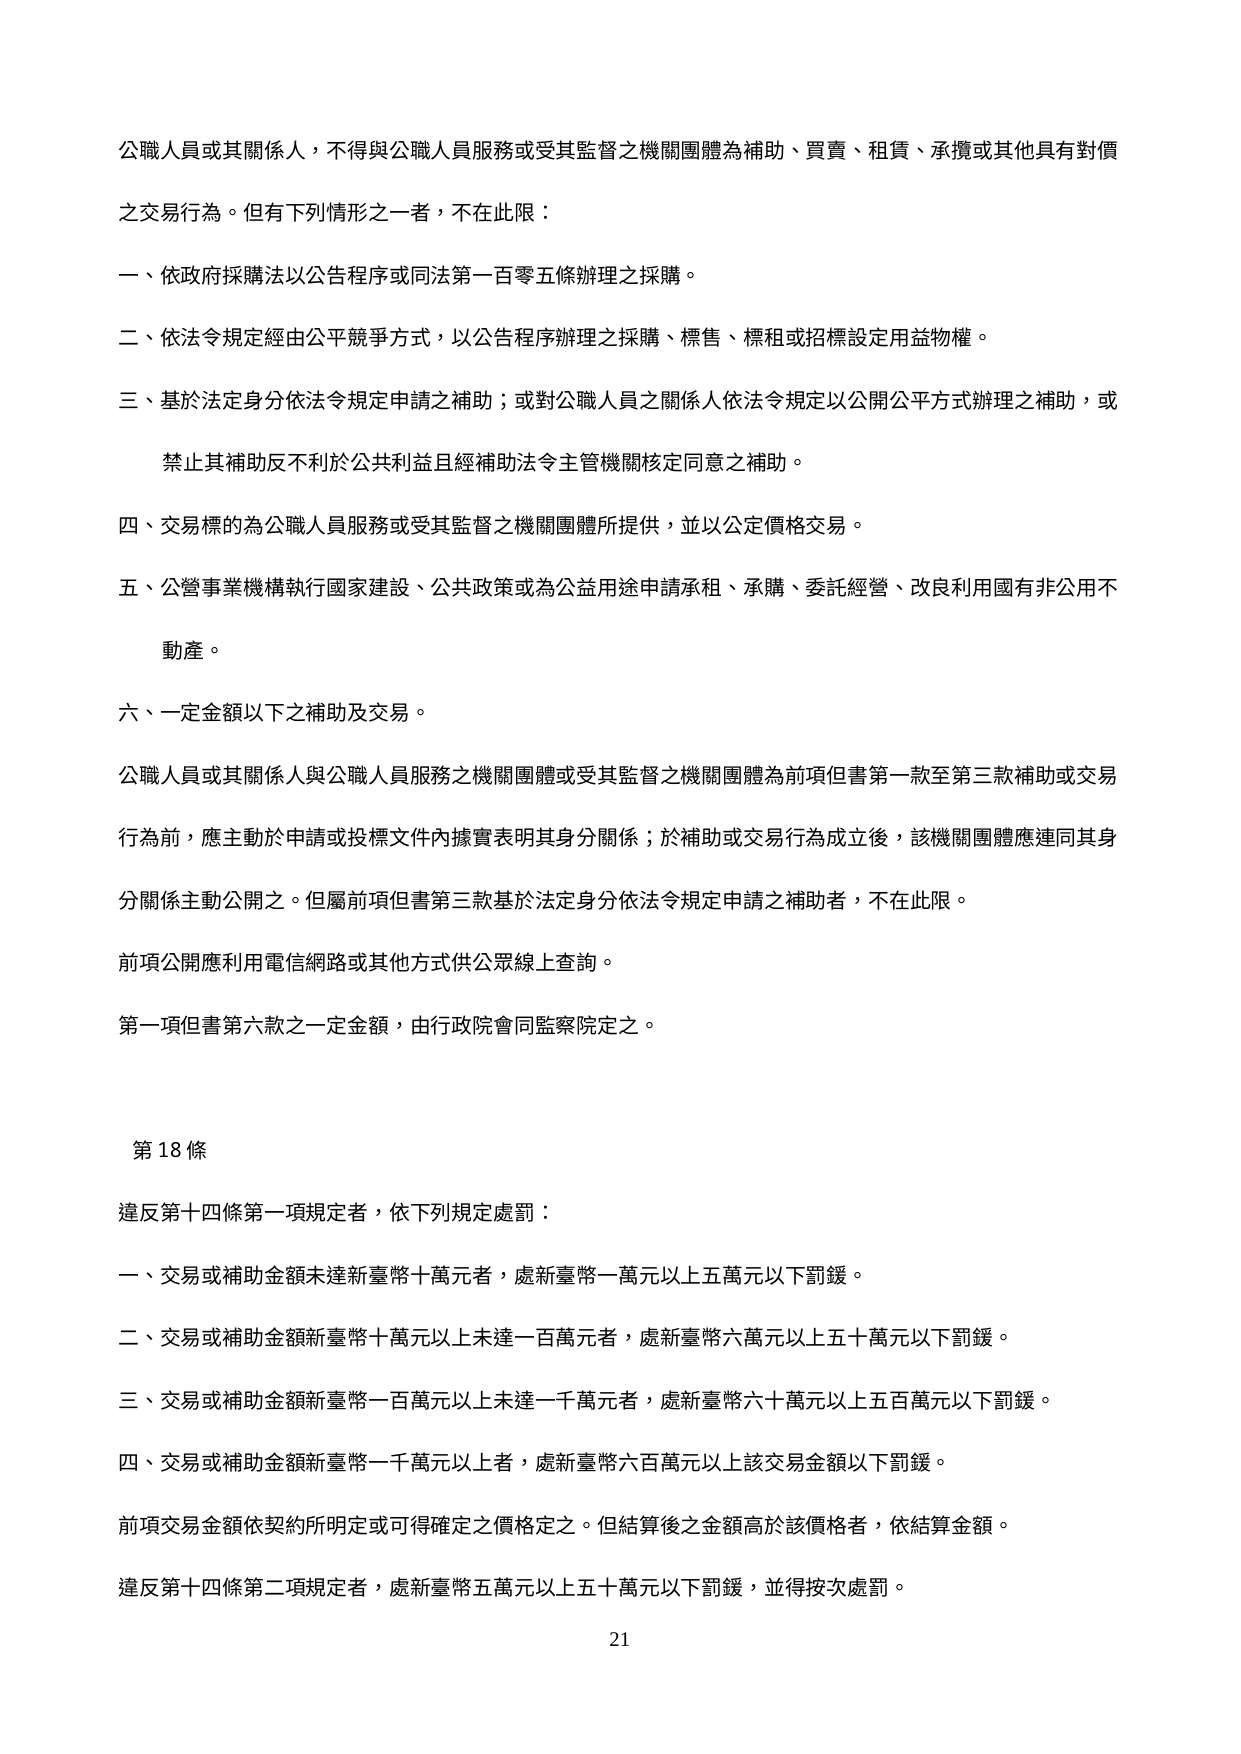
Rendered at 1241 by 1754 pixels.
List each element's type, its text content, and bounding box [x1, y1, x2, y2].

text 公職人員或其關係人，不得與公職人員服務或受其監督之機關團體為補助、買賣、租賃、承攬或其他具有對價之交易行為。但有下列情形之一者，不在此限： [118, 108, 1122, 233]
text 二、交易或補助金額新臺幣十萬元以上未達一百萬元者，處新臺幣六萬元以上五十萬元以下罰鍰。 [118, 1295, 1122, 1358]
text 前項公開應利用電信網路或其他方式供公眾線上查詢。 [118, 920, 1122, 983]
text 違反第十四條第一項規定者，依下列規定處罰： [118, 1170, 1122, 1233]
text 五、公營事業機構執行國家建設、公共政策或為公益用途申請承租、承購、委託經營、改良利用國有非公用不動產。 [118, 545, 1122, 670]
text 四、交易標的為公職人員服務或受其監督之機關團體所提供，並以公定價格交易。 [118, 483, 1122, 545]
text 一、依政府採購法以公告程序或同法第一百零五條辦理之採購。 [118, 233, 1122, 295]
text 三、基於法定身分依法令規定申請之補助；或對公職人員之關係人依法令規定以公開公平方式辦理之補助，或禁止其補助反不利於公共利益且經補助法令主管機關核定同意之補助。 [118, 358, 1122, 483]
text 一、交易或補助金額未達新臺幣十萬元者，處新臺幣一萬元以上五萬元以下罰鍰。 [118, 1233, 1122, 1295]
text 前項交易金額依契約所明定或可得確定之價格定之。但結算後之金額高於該價格者，依結算金額。 [118, 1483, 1122, 1545]
text 第18條 [44, 1108, 1216, 1170]
text 六、一定金額以下之補助及交易。 [118, 670, 1122, 733]
text 二、依法令規定經由公平競爭方式，以公告程序辦理之採購、標售、標租或招標設定用益物權。 [118, 295, 1122, 358]
text 公職人員或其關係人與公職人員服務之機關團體或受其監督之機關團體為前項但書第一款至第三款補助或交易行為前，應主動於申請或投標文件內據實表明其身分關係；於補助或交易行為成立後，該機關團體應連同其身分關係主動公開之。但屬前項但書第三款基於法定身分依法令規定申請之補助者，不在此限。 [118, 733, 1122, 920]
text 三、交易或補助金額新臺幣一百萬元以上未達一千萬元者，處新臺幣六十萬元以上五百萬元以下罰鍰。 [118, 1358, 1122, 1420]
text 四、交易或補助金額新臺幣一千萬元以上者，處新臺幣六百萬元以上該交易金額以下罰鍰。 [118, 1420, 1122, 1483]
text 第一項但書第六款之一定金額，由行政院會同監察院定之。 [118, 983, 1122, 1045]
text 違反第十四條第二項規定者，處新臺幣五萬元以上五十萬元以下罰鍰，並得按次處罰。 [118, 1545, 1122, 1608]
